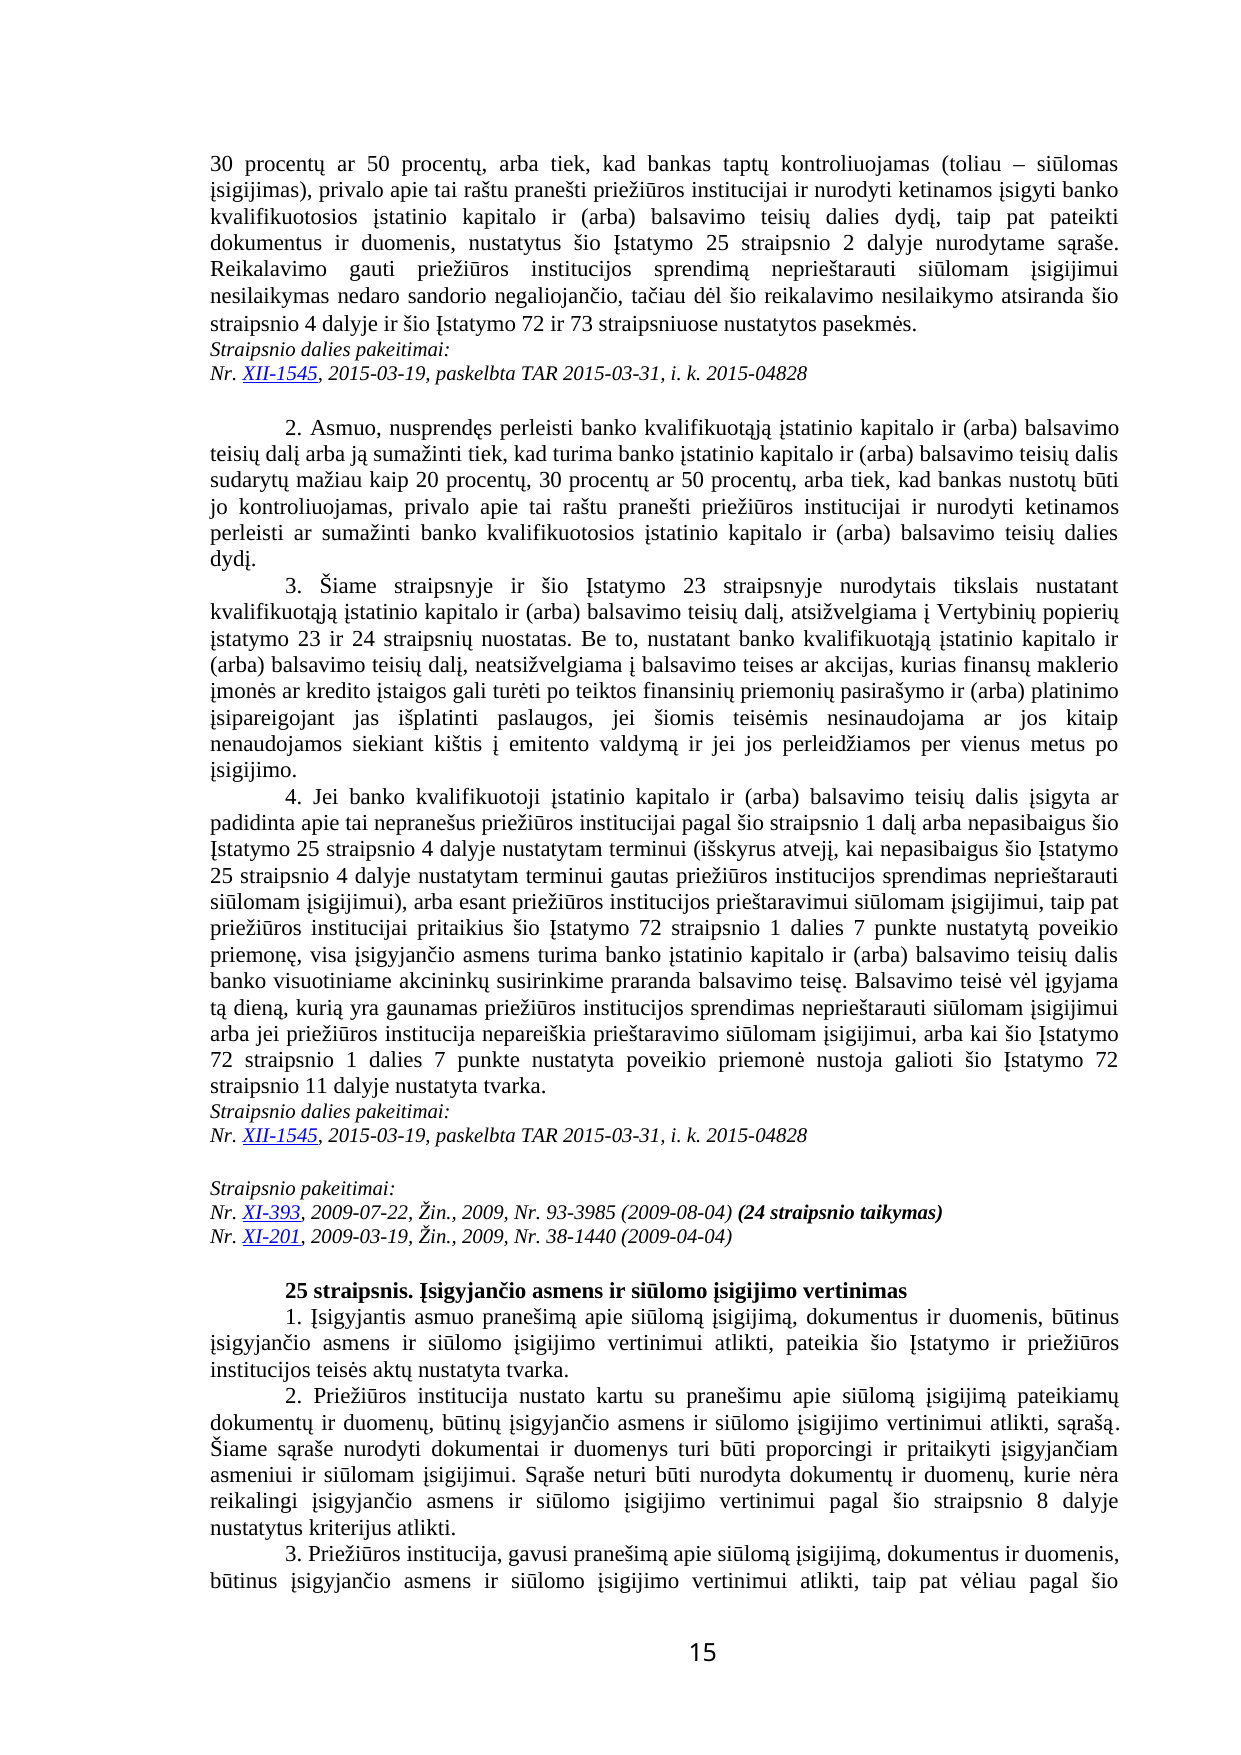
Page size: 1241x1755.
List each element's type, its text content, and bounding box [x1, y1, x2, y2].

text 1. Įsigyjantis asmuo pranešimą apie siūlomą įsigijimą, dokumentus ir duomenis, būtinus įsigyjančio asmens ir siūlomo įsigijimo vertinimui atlikti, pateikia šio Įstatymo ir priežiūros institucijos teisės aktų nustatyta tvarka. [210, 1303, 1120, 1382]
text 4. Jei banko kvalifikuotoji įstatinio kapitalo ir (arba) balsavimo teisių dalis įsigyta ar padidinta apie tai nepranešus priežiūros institucijai pagal šio straipsnio 1 dalį arba nepasibaigus šio Įstatymo 25 straipsnio 4 dalyje nustatytam terminui (išskyrus atvejį, kai nepasibaigus šio Įstatymo 25 straipsnio 4 dalyje nustatytam terminui gautas priežiūros institucijos sprendimas neprieštarauti siūlomam įsigijimui), arba esant priežiūros institucijos prieštaravimui siūlomam įsigijimui, taip pat priežiūros institucijai pritaikius šio Įstatymo 72 straipsnio 1 dalies 7 punkte nustatytą poveikio priemonę, visa įsigyjančio asmens turima banko įstatinio kapitalo ir (arba) balsavimo teisių dalis banko visuotiniame akcininkų susirinkime praranda balsavimo teisę. Balsavimo teisė vėl įgyjama tą dieną, kurią yra gaunamas priežiūros institucijos sprendimas neprieštarauti siūlomam įsigijimui arba jei priežiūros institucija nepareiškia prieštaravimo siūlomam įsigijimui, arba kai šio Įstatymo 72 straipsnio 1 dalies 7 punkte nustatyta poveikio priemonė nustoja galioti šio Įstatymo 72 straipsnio 11 dalyje nustatyta tvarka. [210, 783, 1120, 1099]
text Straipsnio dalies pakeitimai: [210, 337, 1120, 361]
text Nr. XII-1545, 2015-03-19, paskelbta TAR 2015-03-31, i. k. 2015-04828 [210, 1123, 1120, 1147]
text Nr. XII-1545, 2015-03-19, paskelbta TAR 2015-03-31, i. k. 2015-04828 [210, 361, 1120, 385]
text 3. Priežiūros institucija, gavusi pranešimą apie siūlomą įsigijimą, dokumentus ir duomenis, būtinus įsigyjančio asmens ir siūlomo įsigijimo vertinimui atlikti, taip pat vėliau pagal šio [210, 1540, 1120, 1593]
text 25 straipsnis. Įsigyjančio asmens ir siūlomo įsigijimo vertinimas [210, 1277, 1120, 1303]
text 30 procentų ar 50 procentų, arba tiek, kad bankas taptų kontroliuojamas (toliau – siūlomas įsigijimas), privalo apie tai raštu pranešti priežiūros institucijai ir nurodyti ketinamos įsigyti banko kvalifikuotosios įstatinio kapitalo ir (arba) balsavimo teisių dalies dydį, taip pat pateikti dokumentus ir duomenis, nustatytus šio Įstatymo 25 straipsnio 2 dalyje nurodytame sąraše. Reikalavimo gauti priežiūros institucijos sprendimą neprieštarauti siūlomam įsigijimui nesilaikymas nedaro sandorio negaliojančio, tačiau dėl šio reikalavimo nesilaikymo atsiranda šio straipsnio 4 dalyje ir šio Įstatymo 72 ir 73 straipsniuose nustatytos pasekmės. [210, 150, 1120, 337]
text Nr. XI-201, 2009-03-19, Žin., 2009, Nr. 38-1440 (2009-04-04) [210, 1224, 1120, 1248]
text 3. Šiame straipsnyje ir šio Įstatymo 23 straipsnyje nurodytais tikslais nustatant kvalifikuotąją įstatinio kapitalo ir (arba) balsavimo teisių dalį, atsižvelgiama į Vertybinių popierių įstatymo 23 ir 24 straipsnių nuostatas. Be to, nustatant banko kvalifikuotąją įstatinio kapitalo ir (arba) balsavimo teisių dalį, neatsižvelgiama į balsavimo teises ar akcijas, kurias finansų maklerio įmonės ar kredito įstaigos gali turėti po teiktos finansinių priemonių pasirašymo ir (arba) platinimo įsipareigojant jas išplatinti paslaugos, jei šiomis teisėmis nesinaudojama ar jos kitaip nenaudojamos siekiant kištis į emitento valdymą ir jei jos perleidžiamos per vienus metus po įsigijimo. [210, 572, 1120, 783]
text Nr. XI-393, 2009-07-22, Žin., 2009, Nr. 93-3985 (2009-08-04) (24 straipsnio taikymas) [210, 1200, 1120, 1224]
text Straipsnio dalies pakeitimai: [210, 1099, 1120, 1123]
text 2. Priežiūros institucija nustato kartu su pranešimu apie siūlomą įsigijimą pateikiamų dokumentų ir duomenų, būtinų įsigyjančio asmens ir siūlomo įsigijimo vertinimui atlikti, sąrašą. Šiame sąraše nurodyti dokumentai ir duomenys turi būti proporcingi ir pritaikyti įsigyjančiam asmeniui ir siūlomam įsigijimui. Sąraše neturi būti nurodyta dokumentų ir duomenų, kurie nėra reikalingi įsigyjančio asmens ir siūlomo įsigijimo vertinimui pagal šio straipsnio 8 dalyje nustatytus kriterijus atlikti. [210, 1382, 1120, 1540]
text Straipsnio pakeitimai: [210, 1176, 1120, 1200]
text 2. Asmuo, nusprendęs perleisti banko kvalifikuotąją įstatinio kapitalo ir (arba) balsavimo teisių dalį arba ją sumažinti tiek, kad turima banko įstatinio kapitalo ir (arba) balsavimo teisių dalis sudarytų mažiau kaip 20 procentų, 30 procentų ar 50 procentų, arba tiek, kad bankas nustotų būti jo kontroliuojamas, privalo apie tai raštu pranešti priežiūros institucijai ir nurodyti ketinamos perleisti ar sumažinti banko kvalifikuotosios įstatinio kapitalo ir (arba) balsavimo teisių dalies dydį. [210, 414, 1120, 572]
